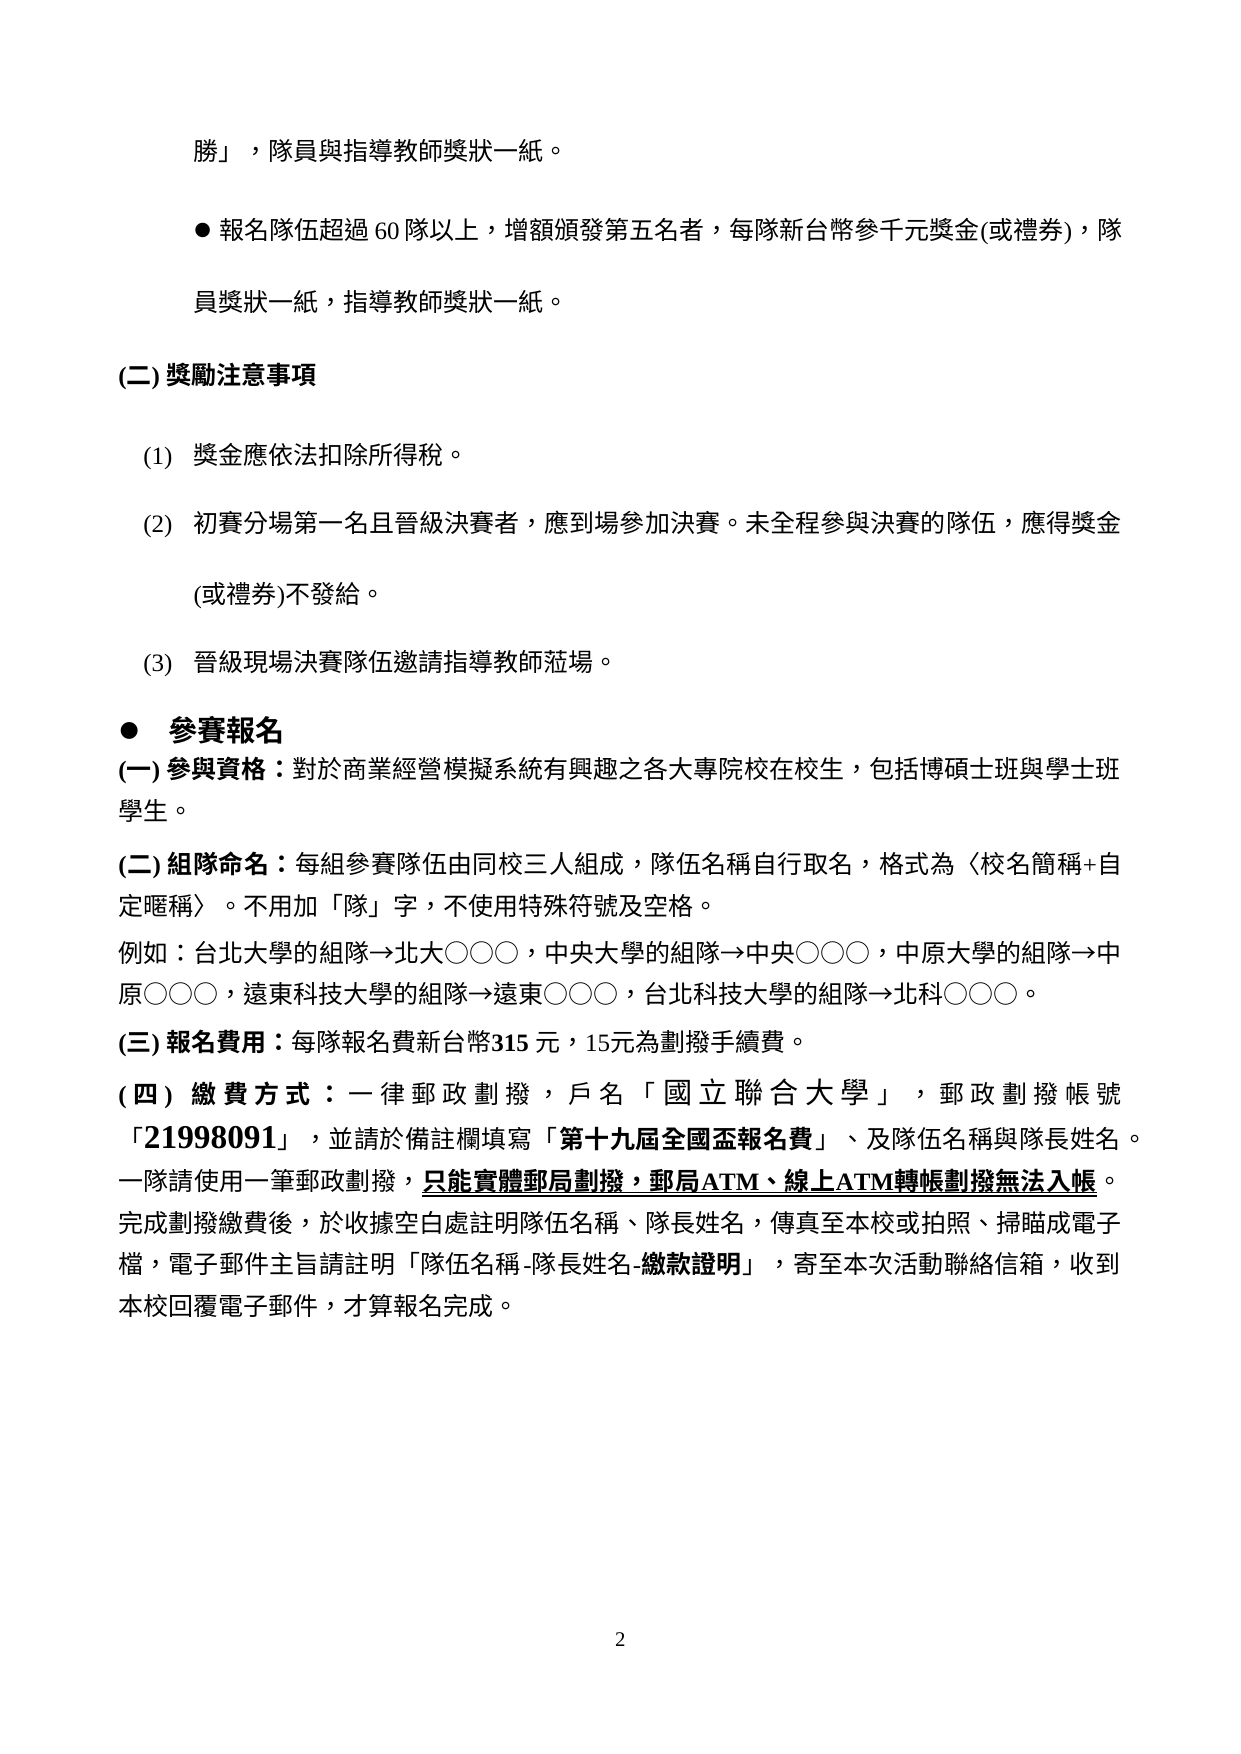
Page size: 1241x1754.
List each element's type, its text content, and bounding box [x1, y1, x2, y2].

text (一) 參與資格：對於商業經營模擬系統有興趣之各大專院校在校生，包括博碩士班與學士班學生。 [118, 750, 1122, 828]
list 參賽報名 [118, 687, 1122, 750]
list 晉級現場決賽隊伍邀請指導教師蒞場。 [143, 619, 1122, 682]
text 例如：台北大學的組隊→北大○○○，中央大學的組隊→中央○○○，中原大學的組隊→中原○○○，遠東科技大學的組隊→遠東○○○，台北科技大學的組隊→北科○○○。 [118, 933, 1122, 1011]
list 報名隊伍超過60隊以上，增額頒發第五名者，每隊新台幣參千元獎金(或禮券)，隊員獎狀一紙，指導教師獎狀一紙。 [193, 187, 1122, 321]
list 初賽分場第一名且晉級決賽者，應到場參加決賽。未全程參與決賽的隊伍，應得獎金(或禮券)不發給。 [143, 479, 1122, 614]
text (四) 繳費方式：一律郵政劃撥，戶名「國立聯合大學」，郵政劃撥帳號「21998091」，並請於備註欄填寫「第十九屆全國盃報名費」、及隊伍名稱與隊長姓名。一隊請使用一筆郵政劃撥，只能實體郵局劃撥，郵局ATM、線上ATM轉帳劃撥無法入帳。完成劃撥繳費後，於收據空白處註明隊伍名稱、隊長姓名，傳真至本校或拍照、掃瞄成電子檔，電子郵件主旨請註明「隊伍名稱-隊長姓名-繳款證明」，寄至本次活動聯絡信箱，收到本校回覆電子郵件，才算報名完成。 [118, 1069, 1122, 1323]
text (三) 報名費用：每隊報名費新台幣315 元，15元為劃撥手續費。 [118, 1022, 1122, 1058]
list 勝」，隊員與指導教師獎狀一紙。 [193, 108, 1122, 170]
list 獎金應依法扣除所得稅。 [143, 412, 1122, 474]
text (二) 組隊命名：每組參賽隊伍由同校三人組成，隊伍名稱自行取名，格式為〈校名簡稱+自定暱稱〉。不用加「隊」字，不使用特殊符號及空格。 [118, 844, 1122, 922]
text (二) 獎勵注意事項 [118, 332, 1122, 395]
